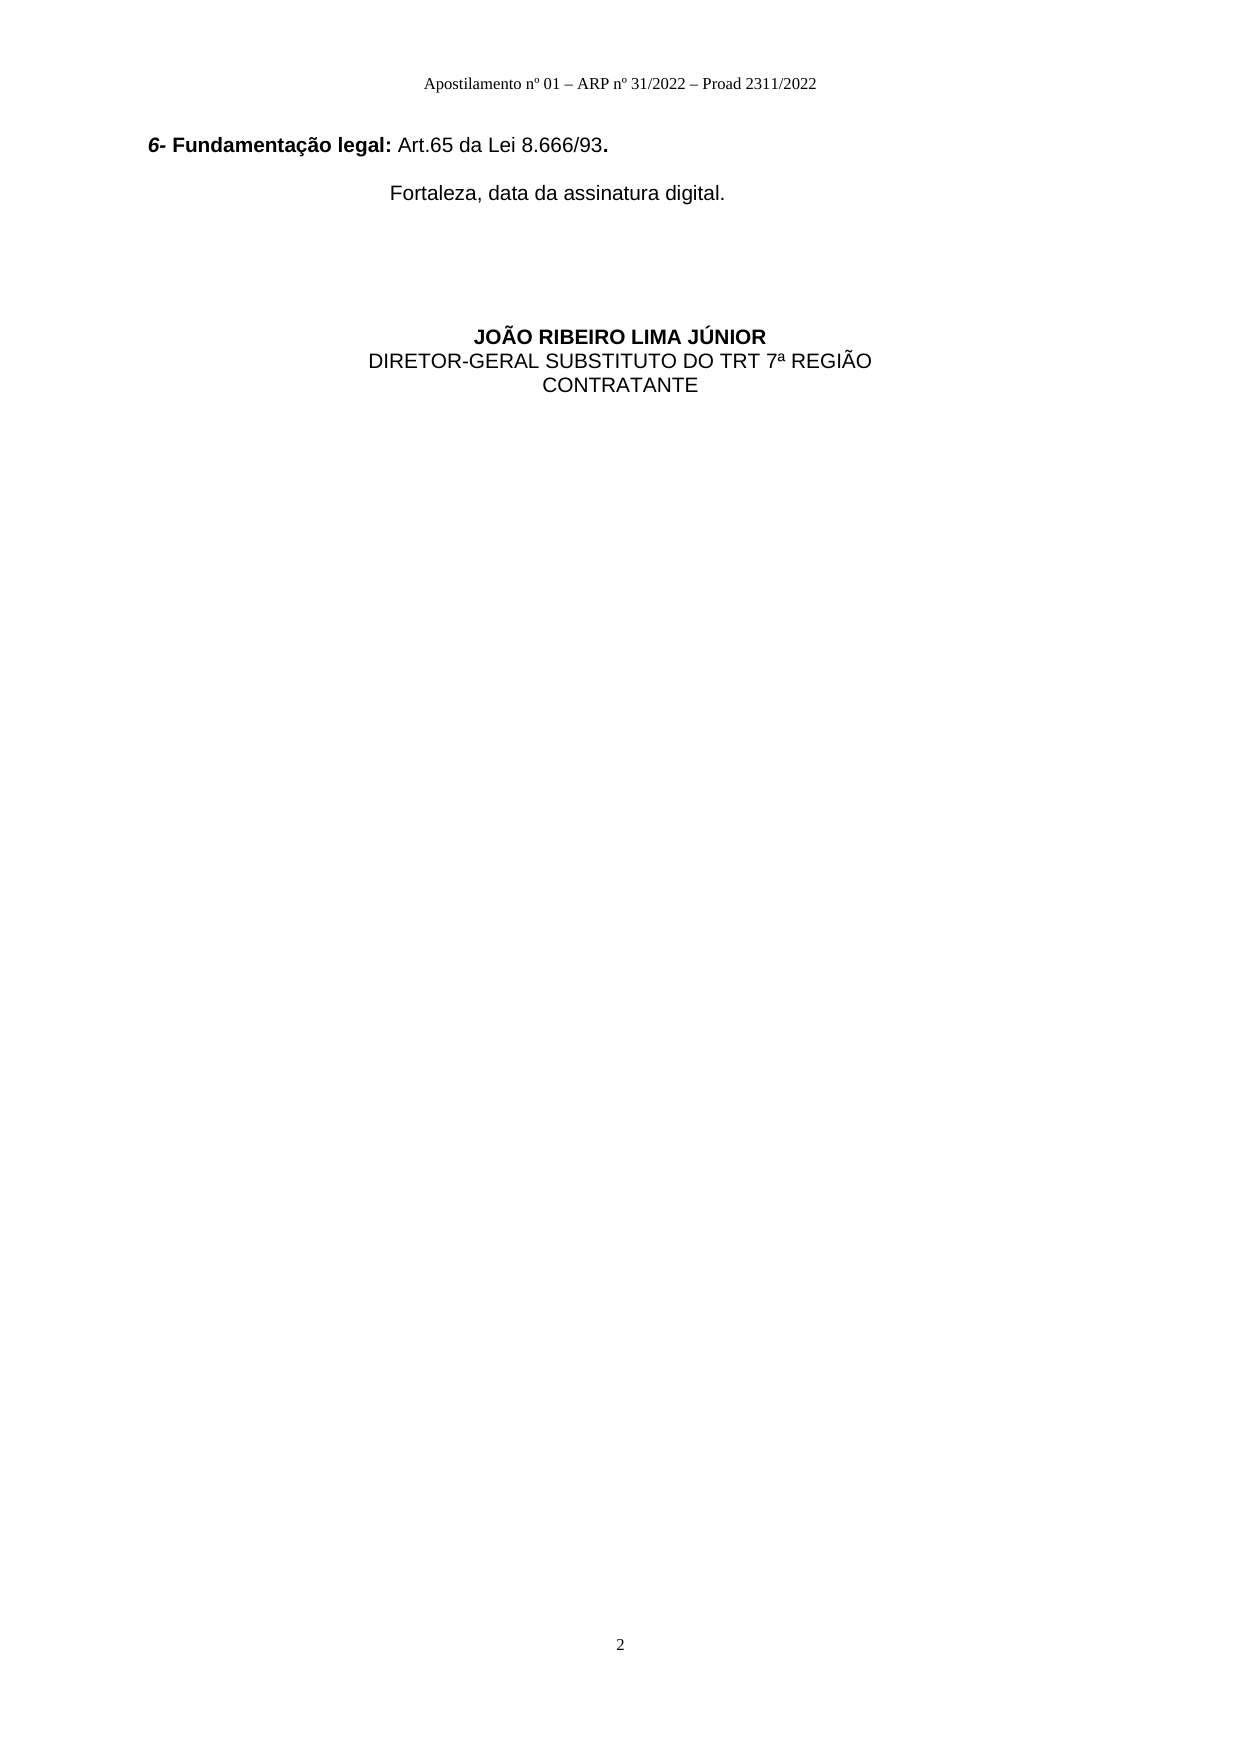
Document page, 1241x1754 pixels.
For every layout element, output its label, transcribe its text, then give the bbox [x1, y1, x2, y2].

text DIRETOR-GERAL SUBSTITUTO DO TRT 7ª REGIÃO [148, 348, 1092, 372]
text 6- Fundamentação legal: Art.65 da Lei 8.666/93. [148, 133, 1092, 157]
text Fortaleza, data da assinatura digital. [148, 181, 1092, 205]
text CONTRATANTE [148, 372, 1092, 396]
text JOÃO RIBEIRO LIMA JÚNIOR [148, 324, 1092, 348]
